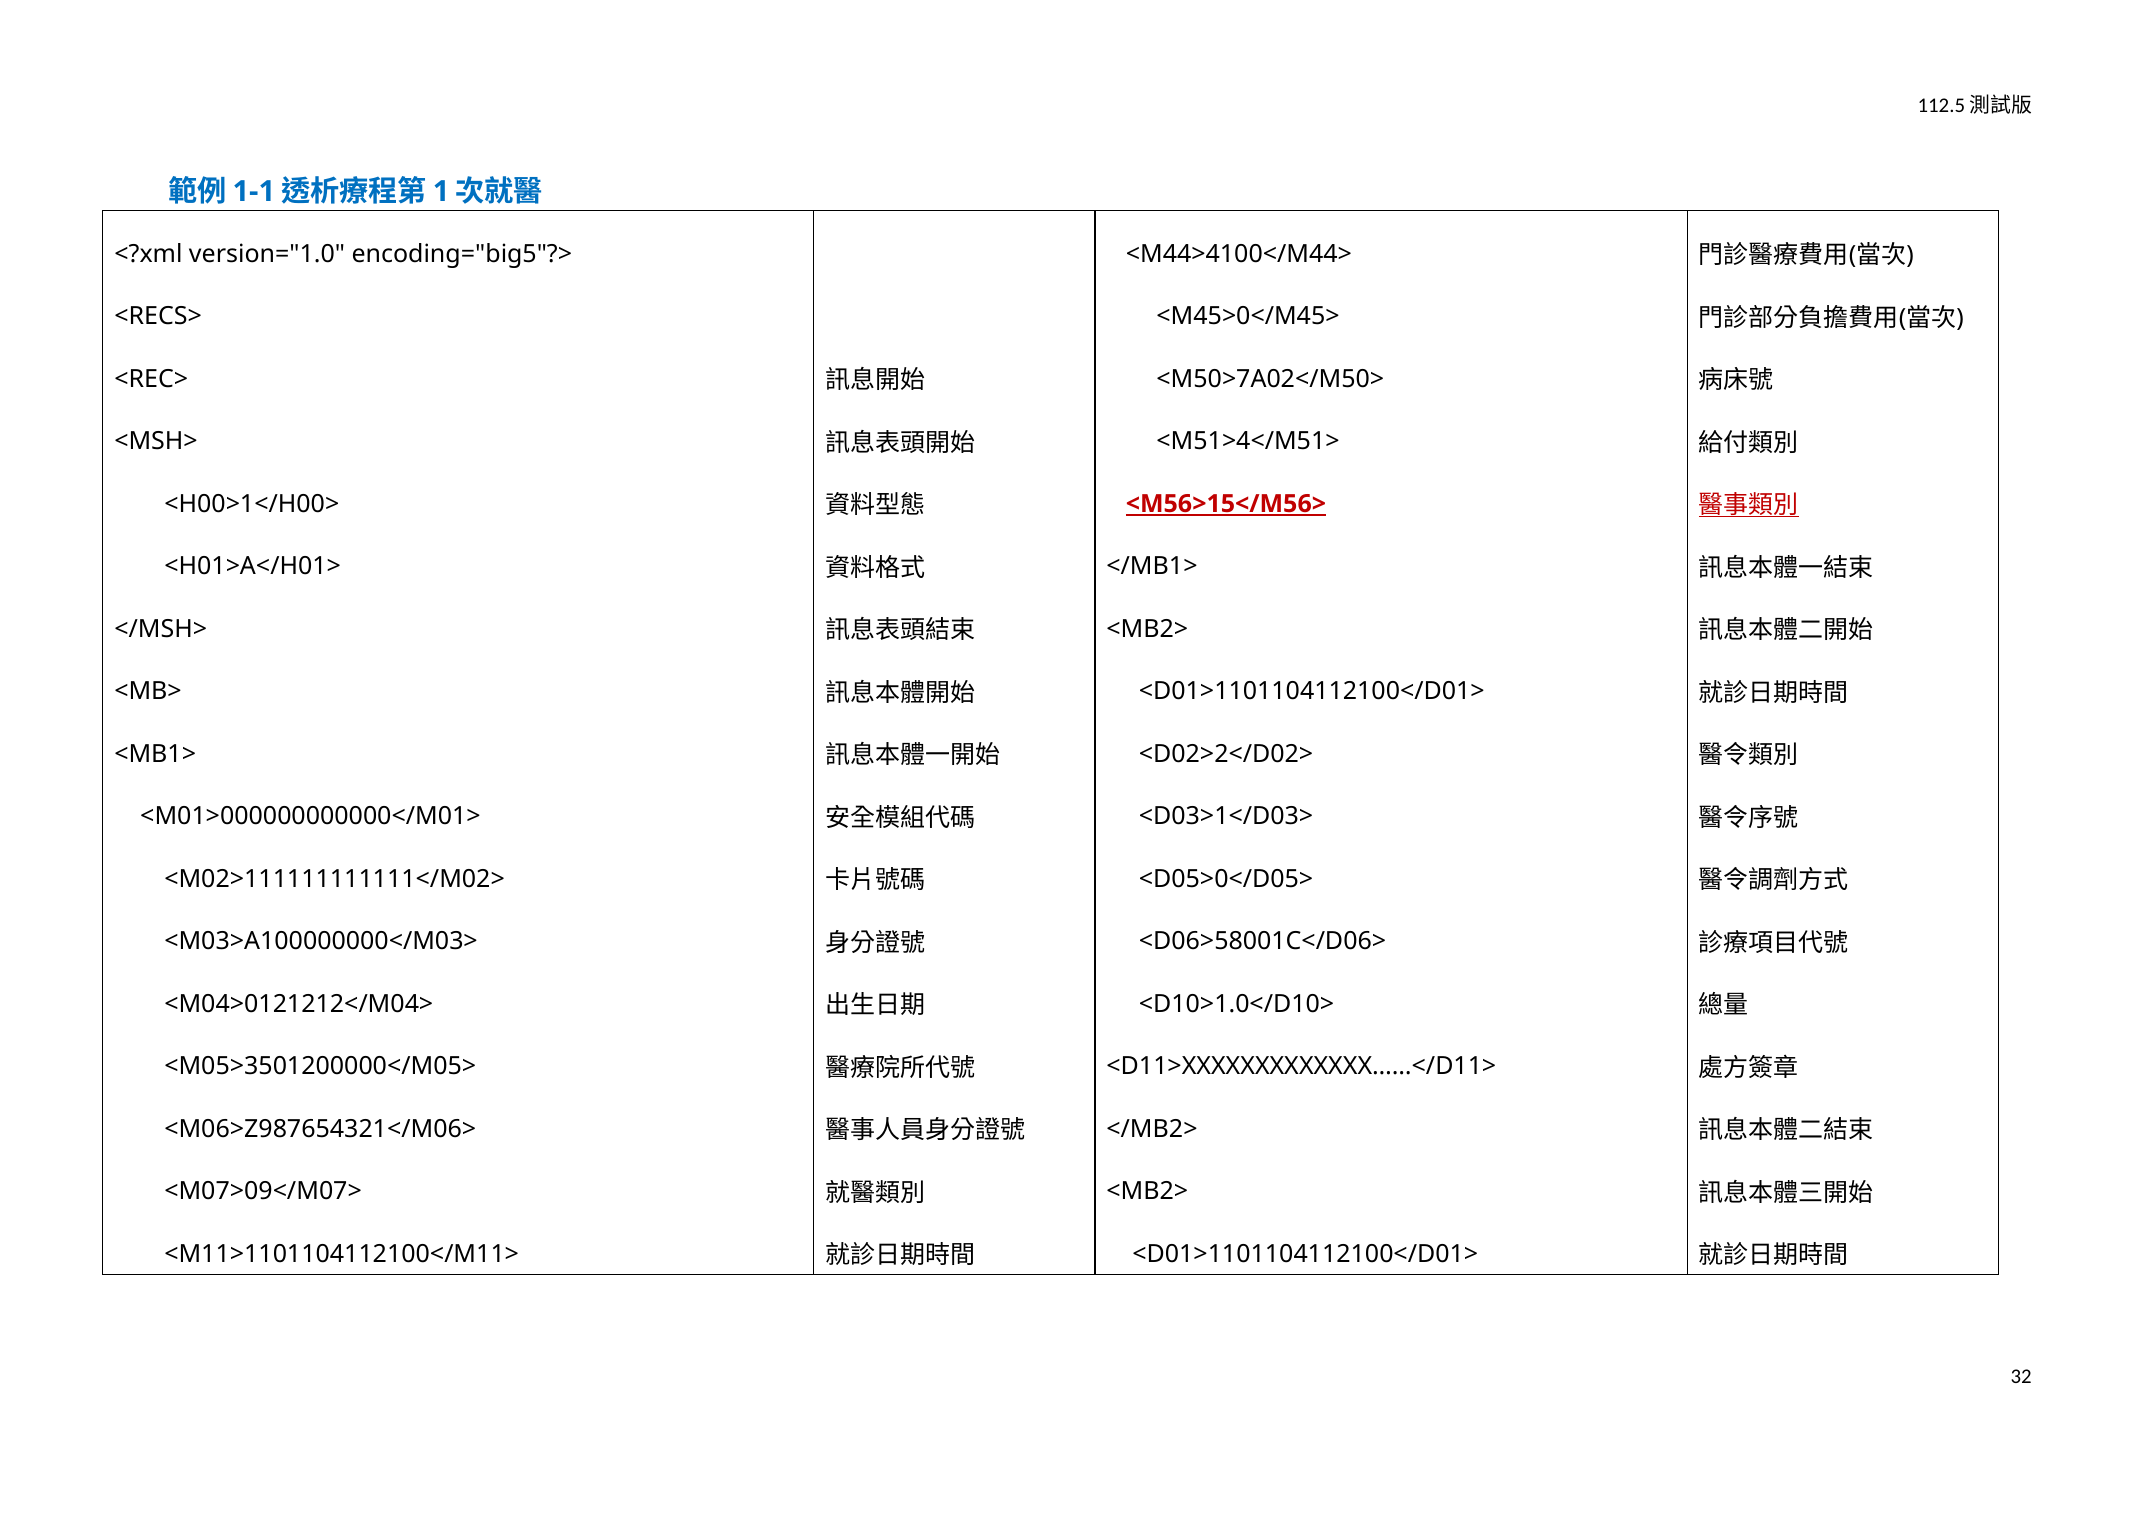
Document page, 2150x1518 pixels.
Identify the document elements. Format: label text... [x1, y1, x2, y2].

table_header <?xml version="1.0" encoding="big5"?> <RECS> <REC> <MSH> <H00>1</H00> <H01>A</H01> </MSH> <MB> <MB1> <M01>000000000000</M01> <M02>111111111111</M02> <M03>A100000000</M03> <M04>0121212</M04> <M05>3501200000</M05> <M06>Z987654321</M06> <M07>09</M07> <M11>1101104112100</M11> [103, 211, 813, 1273]
subtitle 範例1-1透析療程第1次就醫 [168, 147, 2031, 210]
table_header 訊息開始 訊息表頭開始 資料型態 資料格式 訊息表頭結束 訊息本體開始 訊息本體一開始 安全模組代碼 卡片號碼 身分證號 出生日期 醫療院所代號 醫事人員身分證號 就醫類別 就診日期時間 [814, 211, 1094, 1273]
table_header <M44>4100</M44> <M45>0</M45> <M50>7A02</M50> <M51>4</M51> <M56>15</M56> </MB1> <MB2> <D01>1101104112100</D01> <D02>2</D02> <D03>1</D03> <D05>0</D05> <D06>58001C</D06> <D10>1.0</D10> <D11>XXXXXXXXXXXXX……</D11> </MB2> <MB2> <D01>1101104112100</D01> [1096, 211, 1687, 1273]
table_header 門診醫療費用(當次) 門診部分負擔費用(當次) 病床號 給付類別 醫事類別 訊息本體一結束 訊息本體二開始 就診日期時間 醫令類別 醫令序號 醫令調劑方式 診療項目代號 總量 處方簽章 訊息本體二結束 訊息本體三開始 就診日期時間 [1688, 211, 1998, 1273]
